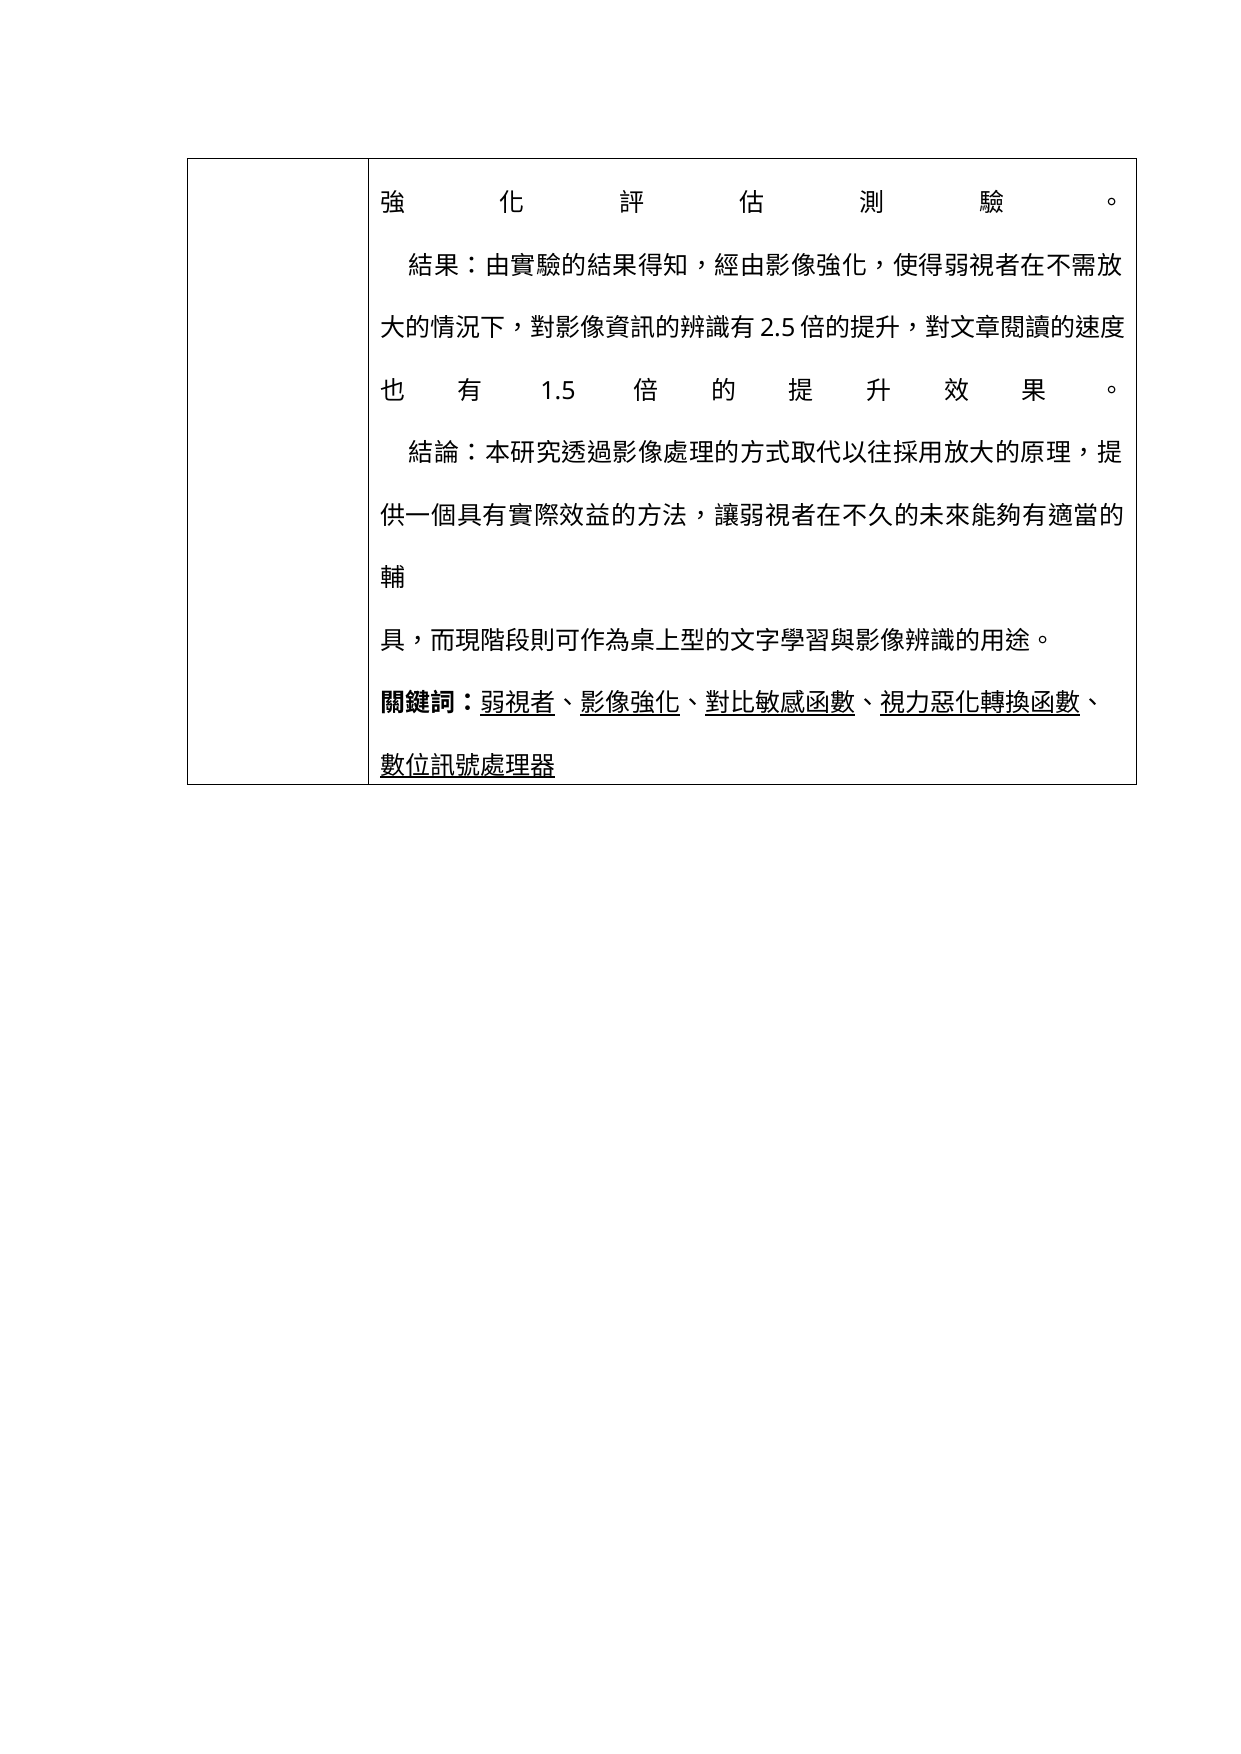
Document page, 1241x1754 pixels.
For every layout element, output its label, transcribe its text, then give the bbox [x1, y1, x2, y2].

table_cell 強化評估測驗。 結果：由實驗的結果得知，經由影像強化，使得弱視者在不需放大的情況下，對影像資訊的辨識有2.5倍的提升，對文章閱讀的速度也有1.5倍的提升效果。 結論：本研究透過影像處理的方式取代以往採用放大的原理，提供一個具有實際效益的方法，讓弱視者在不久的未來能夠有適當的輔 具，而現階段則可作為桌上型的文字學習與影像辨識的用途。 關鍵詞：弱視者、影像強化、對比敏感函數、視力惡化轉換函數、數位訊號處理器 [369, 159, 1136, 784]
table_cell [188, 159, 368, 784]
